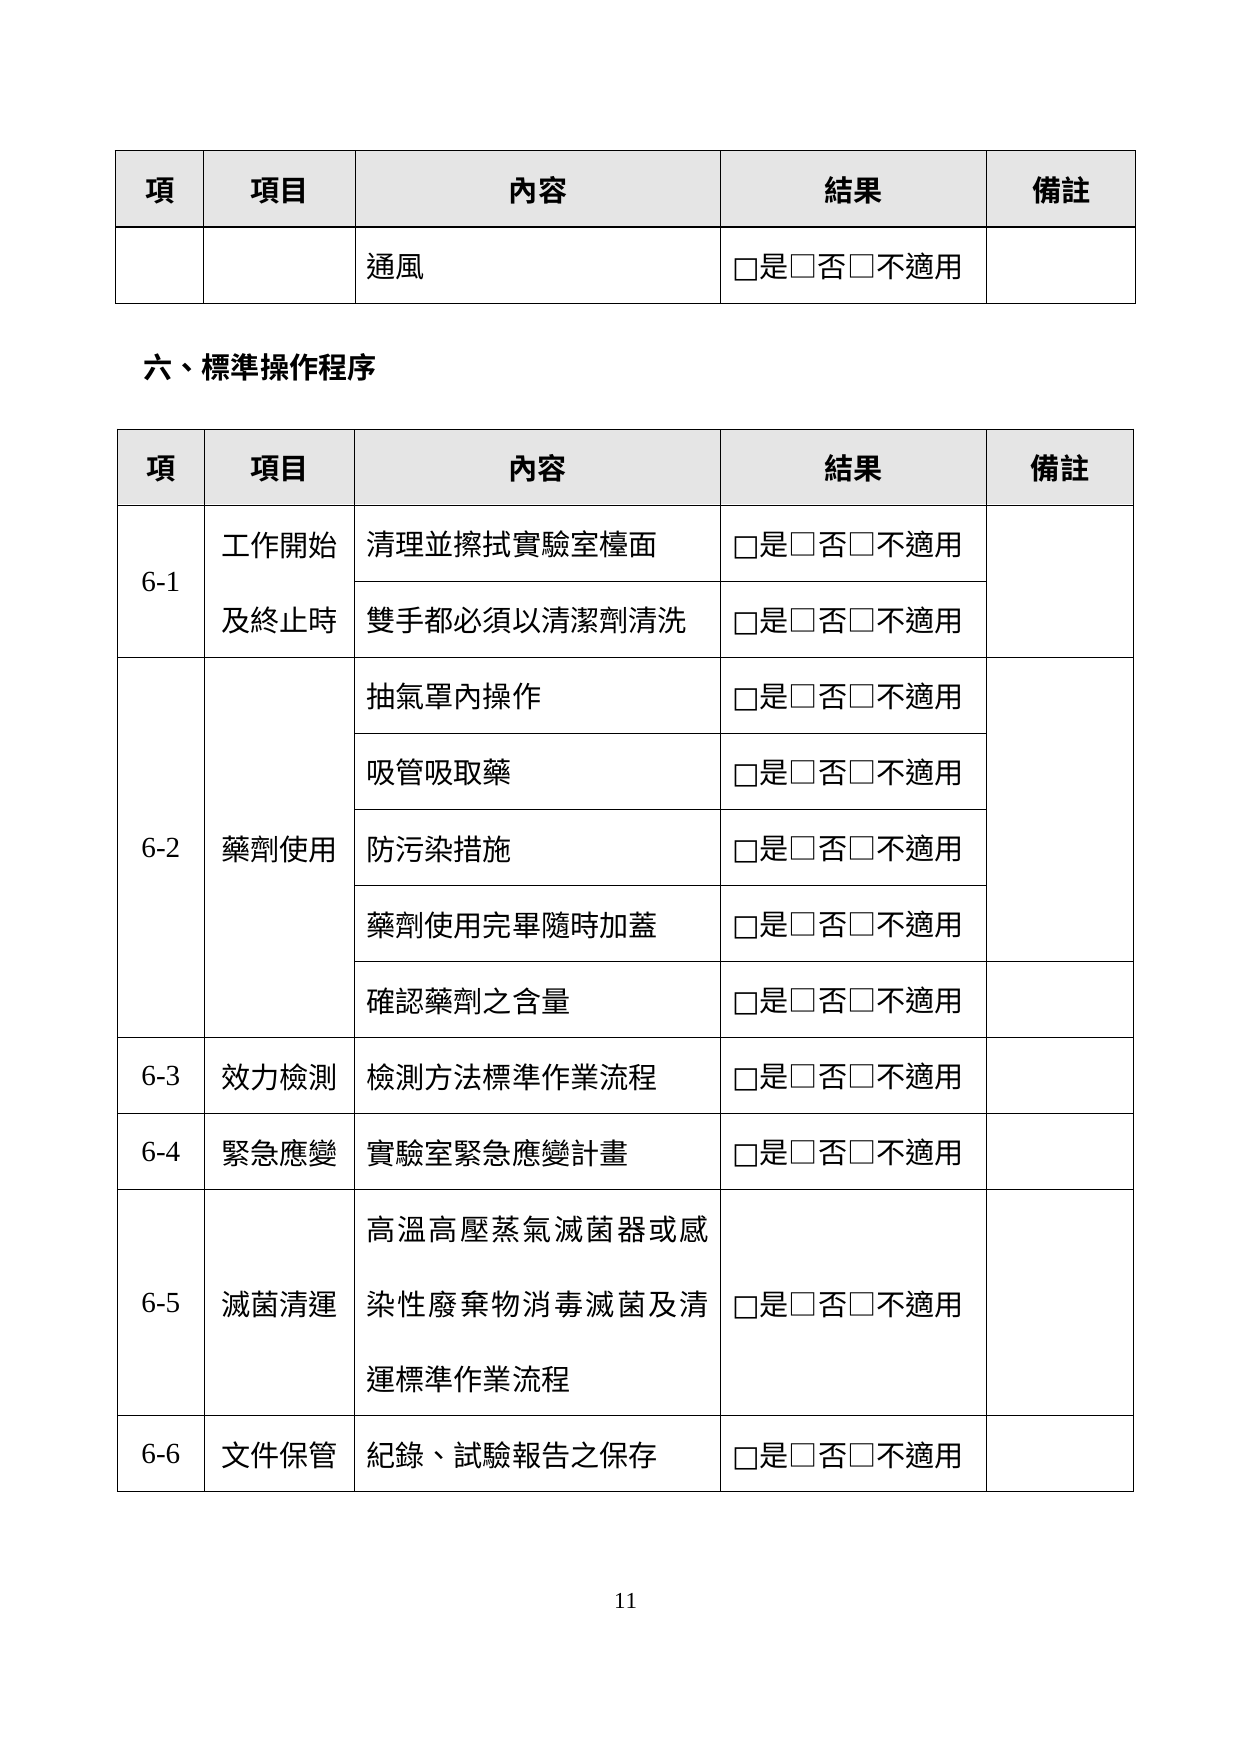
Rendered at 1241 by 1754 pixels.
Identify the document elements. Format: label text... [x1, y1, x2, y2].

table_cell □是□否□不適用 [721, 658, 986, 733]
table_cell 雙手都必須以清潔劑清洗 [355, 582, 720, 657]
table_cell 文件保管 [205, 1416, 354, 1491]
table_cell 吸管吸取藥 [355, 734, 720, 809]
table_cell □是□否□不適用 [721, 962, 986, 1037]
table_cell [987, 1190, 1133, 1415]
table_cell □是□否□不適用 [721, 1038, 986, 1113]
table_cell □是□否□不適用 [721, 1416, 986, 1491]
table_cell 紀錄、試驗報告之保存 [355, 1416, 720, 1491]
table_header 項 [116, 151, 203, 226]
table_cell [987, 658, 1133, 961]
table_cell □是□否□不適用 [721, 734, 986, 809]
table_header 內容 [355, 430, 720, 504]
table_cell 實驗室緊急應變計畫 [355, 1114, 720, 1189]
table_cell 藥劑使用完畢隨時加蓋 [355, 886, 720, 961]
table_header 備註 [987, 151, 1135, 226]
table_header 項目 [204, 151, 355, 226]
text 六、標準操作程序 [143, 328, 1063, 403]
table_cell [987, 1416, 1133, 1491]
table_header 項目 [205, 430, 354, 504]
table_cell □是□否□不適用 [721, 228, 986, 302]
table_cell □是□否□不適用 [721, 886, 986, 961]
table_header 結果 [721, 430, 986, 504]
table_cell 6-4 [118, 1114, 204, 1189]
table_cell 緊急應變 [205, 1114, 354, 1189]
table_cell [987, 1114, 1133, 1189]
table_cell [204, 228, 355, 302]
table_cell 滅菌清運 [205, 1190, 354, 1415]
table_cell 工作開始及終止時 [205, 506, 354, 657]
table_cell □是□否□不適用 [721, 810, 986, 885]
table_cell [987, 962, 1133, 1037]
table_cell 高溫高壓蒸氣滅菌器或感染性廢棄物消毒滅菌及清運標準作業流程 [355, 1190, 720, 1415]
table_cell [987, 1038, 1133, 1113]
table_cell 效力檢測 [205, 1038, 354, 1113]
table_header 備註 [987, 430, 1133, 504]
table_cell 6-1 [118, 506, 204, 657]
table_header 項 [118, 430, 204, 504]
table_cell 6-5 [118, 1190, 204, 1415]
table_cell 6-6 [118, 1416, 204, 1491]
table_cell □是□否□不適用 [721, 1114, 986, 1189]
table_cell 藥劑使用 [205, 658, 354, 1037]
table_cell □是□否□不適用 [721, 506, 986, 581]
table_cell 通風 [356, 228, 720, 302]
table_cell 檢測方法標準作業流程 [355, 1038, 720, 1113]
table_cell □是□否□不適用 [721, 582, 986, 657]
table_cell 清理並擦拭實驗室檯面 [355, 506, 720, 581]
table_cell 6-2 [118, 658, 204, 1037]
table_cell 抽氣罩內操作 [355, 658, 720, 733]
table_cell 防污染措施 [355, 810, 720, 885]
table_header 內容 [356, 151, 720, 226]
table_cell [116, 228, 203, 302]
table_header 結果 [721, 151, 986, 226]
table_cell 確認藥劑之含量 [355, 962, 720, 1037]
table_cell 6-3 [118, 1038, 204, 1113]
table_cell [987, 228, 1135, 302]
table_cell □是□否□不適用 [721, 1190, 986, 1415]
table_cell [987, 506, 1133, 657]
